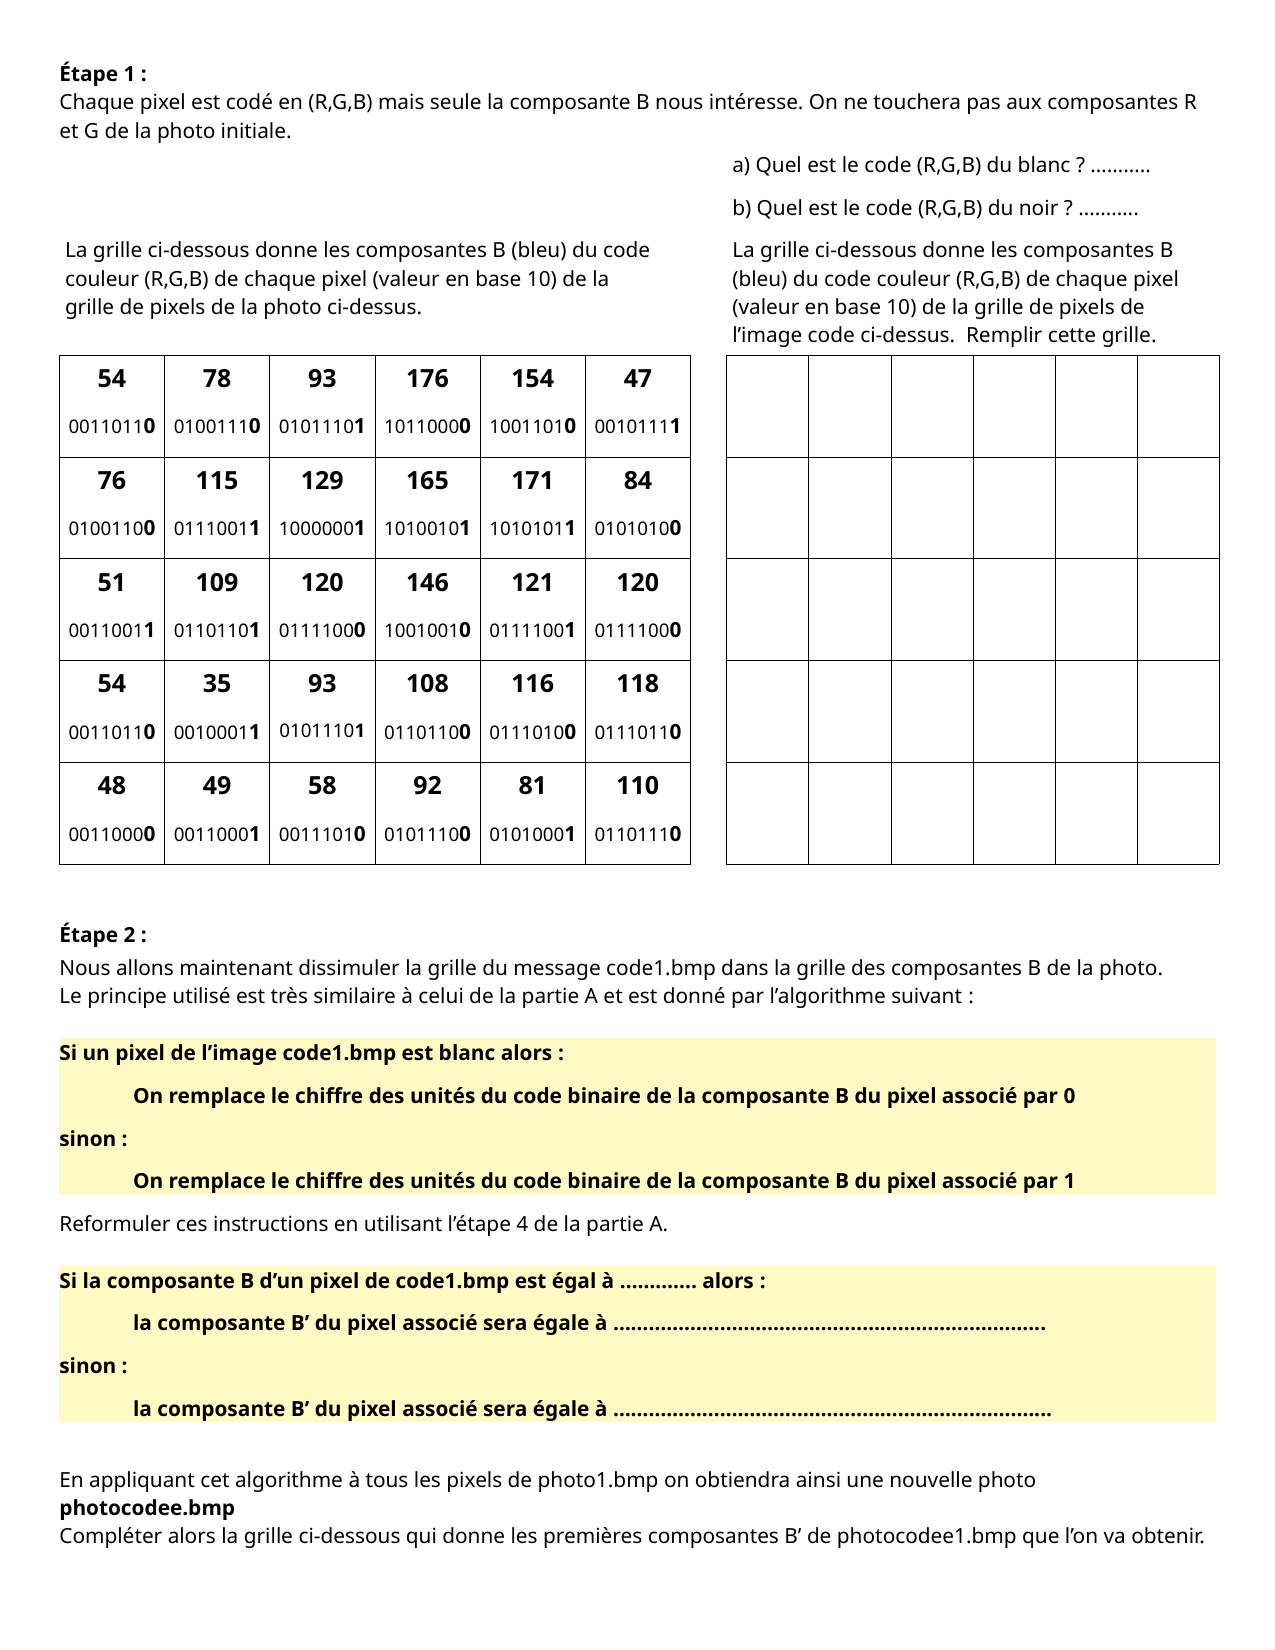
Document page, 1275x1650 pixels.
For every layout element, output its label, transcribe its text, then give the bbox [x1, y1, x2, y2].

table_cell 110 01101110 [586, 763, 690, 864]
table_cell [691, 457, 726, 558]
table_cell 47 00101111 [586, 356, 690, 457]
table_cell 146 10010010 [376, 559, 480, 660]
text sinon : la composante B’ du pixel associé sera égale à …………………………………………………………..…... [59, 1351, 1216, 1422]
table_cell [974, 559, 1055, 660]
table_cell 120 01111000 [270, 559, 375, 660]
table_cell [1056, 763, 1137, 864]
text Nous allons maintenant dissimuler la grille du message code1.bmp dans la grille des composantes B de la photo. Le principe utilisé est très similaire à celui de la partie A et est donné par l’algorithme suivant : [59, 953, 1216, 1010]
text Si la composante B d’un pixel de code1.bmp est égal à ……….... alors : la composante B’ du pixel associé sera égale à …………………………………………………………….... [59, 1266, 1216, 1337]
text En appliquant cet algorithme à tous les pixels de photo1.bmp on obtiendra ainsi une nouvelle photo photocodee.bmp [59, 1465, 1216, 1522]
table_cell [727, 559, 808, 660]
table_cell [892, 356, 973, 457]
table_cell [974, 763, 1055, 864]
table_cell 51 00110011 [60, 559, 164, 660]
table_cell 93 01011101 [270, 356, 375, 457]
table_cell [974, 661, 1055, 762]
table_cell [691, 355, 726, 457]
table_cell 84 01010100 [586, 458, 690, 558]
table_cell 165 10100101 [376, 458, 480, 558]
table_cell 109 01101101 [165, 559, 269, 660]
table_cell 48 00110000 [60, 763, 164, 864]
table_cell [892, 763, 973, 864]
text sinon : On remplace le chiffre des unités du code binaire de la composante B du pixel associé par 1 [59, 1124, 1216, 1195]
table_cell [809, 661, 891, 762]
table_cell 93 01011101 [270, 661, 375, 762]
table_cell [691, 558, 726, 660]
text Compléter alors la grille ci-dessous qui donne les premières composantes B’ de photocodee1.bmp que l’on va obtenir. [59, 1522, 1216, 1550]
table_cell [1138, 661, 1219, 762]
table_cell [1138, 763, 1219, 864]
table_cell 76 01001100 [60, 458, 164, 558]
table_cell 54 00110110 [60, 356, 164, 457]
table_cell 118 01110110 [586, 661, 690, 762]
table_cell 154 10011010 [481, 356, 585, 457]
table_cell [691, 762, 726, 864]
table_cell 78 01001110 [165, 356, 269, 457]
table_cell [727, 356, 808, 457]
table_header [690, 144, 726, 355]
table_cell 81 01010001 [481, 763, 585, 864]
table_cell 171 10101011 [481, 458, 585, 558]
table_cell 176 10110000 [376, 356, 480, 457]
table_cell [892, 661, 973, 762]
table_cell 115 01110011 [165, 458, 269, 558]
table_cell [809, 356, 891, 457]
table_cell [1056, 458, 1137, 558]
table_cell [1056, 356, 1137, 457]
table_cell [727, 458, 808, 558]
table_cell 54 00110110 [60, 661, 164, 762]
text Si un pixel de l’image code1.bmp est blanc alors : On remplace le chiffre des unités du code binaire de la composante B du pixel associé par 0 [59, 1038, 1216, 1109]
table_cell [1138, 356, 1219, 457]
text Reformuler ces instructions en utilisant l’étape 4 de la partie A. [59, 1209, 1216, 1237]
table_cell [809, 458, 891, 558]
table_cell 92 01011100 [376, 763, 480, 864]
text Étape 2 : [59, 921, 1216, 949]
table_header La grille ci-dessous donne les composantes B (bleu) du code couleur (R,G,B) de chaque pixel (valeur en base 10) de la grille de pixels de la photo ci-dessus. [59, 144, 690, 355]
table_cell [1138, 458, 1219, 558]
table_cell [727, 763, 808, 864]
table_cell 116 01110100 [481, 661, 585, 762]
table_cell 58 00111010 [270, 763, 375, 864]
table_cell [1056, 559, 1137, 660]
text Chaque pixel est codé en (R,G,B) mais seule la composante B nous intéresse. On ne touchera pas aux composantes R et G de la photo initiale. [59, 87, 1216, 144]
table_cell [1138, 559, 1219, 660]
table_cell [1056, 661, 1137, 762]
table_cell [892, 559, 973, 660]
table_cell [974, 458, 1055, 558]
table_cell [691, 660, 726, 762]
text Étape 1 : [59, 59, 1216, 87]
table_cell 121 01111001 [481, 559, 585, 660]
table_cell 129 10000001 [270, 458, 375, 558]
table_cell [727, 661, 808, 762]
table_cell 49 00110001 [165, 763, 269, 864]
table_header a) Quel est le code (R,G,B) du blanc ? ……….. b) Quel est le code (R,G,B) du noir ? ……….. La grille ci-dessous donne les composantes B (bleu) du code couleur (R,G,B) de chaque pixel (valeur en base 10) de la grille de pixels de l’image code ci-dessus. Remplir cette grille. [726, 144, 1219, 355]
table_cell 35 00100011 [165, 661, 269, 762]
table_cell [974, 356, 1055, 457]
table_cell [809, 763, 891, 864]
table_cell 108 01101100 [376, 661, 480, 762]
table_cell 120 01111000 [586, 559, 690, 660]
table_cell [809, 559, 891, 660]
table_cell [892, 458, 973, 558]
